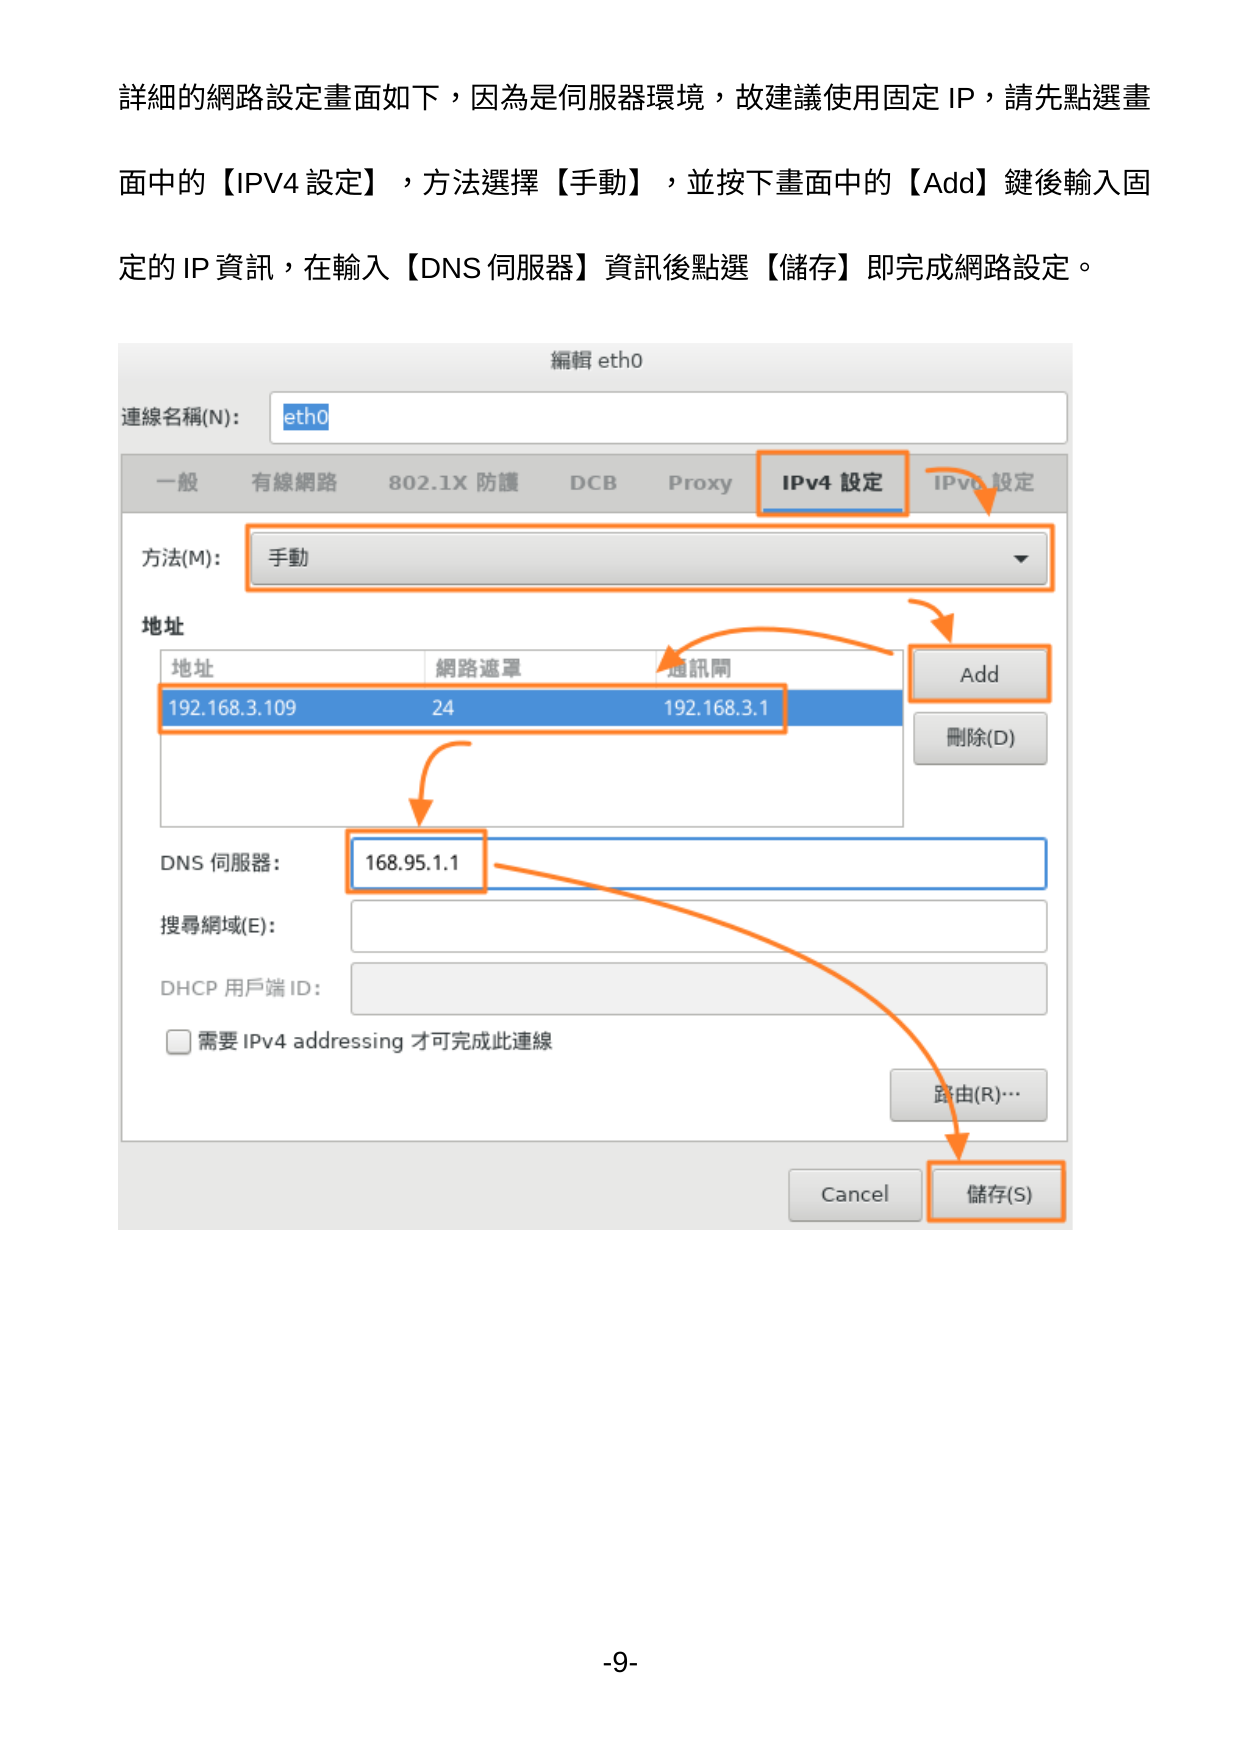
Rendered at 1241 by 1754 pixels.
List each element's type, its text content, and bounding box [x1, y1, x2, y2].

text 詳細的網路設定畫面如下，因為是伺服器環境，故建議使用固定IP，請先點選畫面中的【IPV4設定】，方法選擇【手動】，並按下畫面中的【Add】鍵後輸入固定的IP資訊，在輸入【DNS伺服器】資訊後點選【儲存】即完成網路設定。 [118, 75, 1152, 286]
